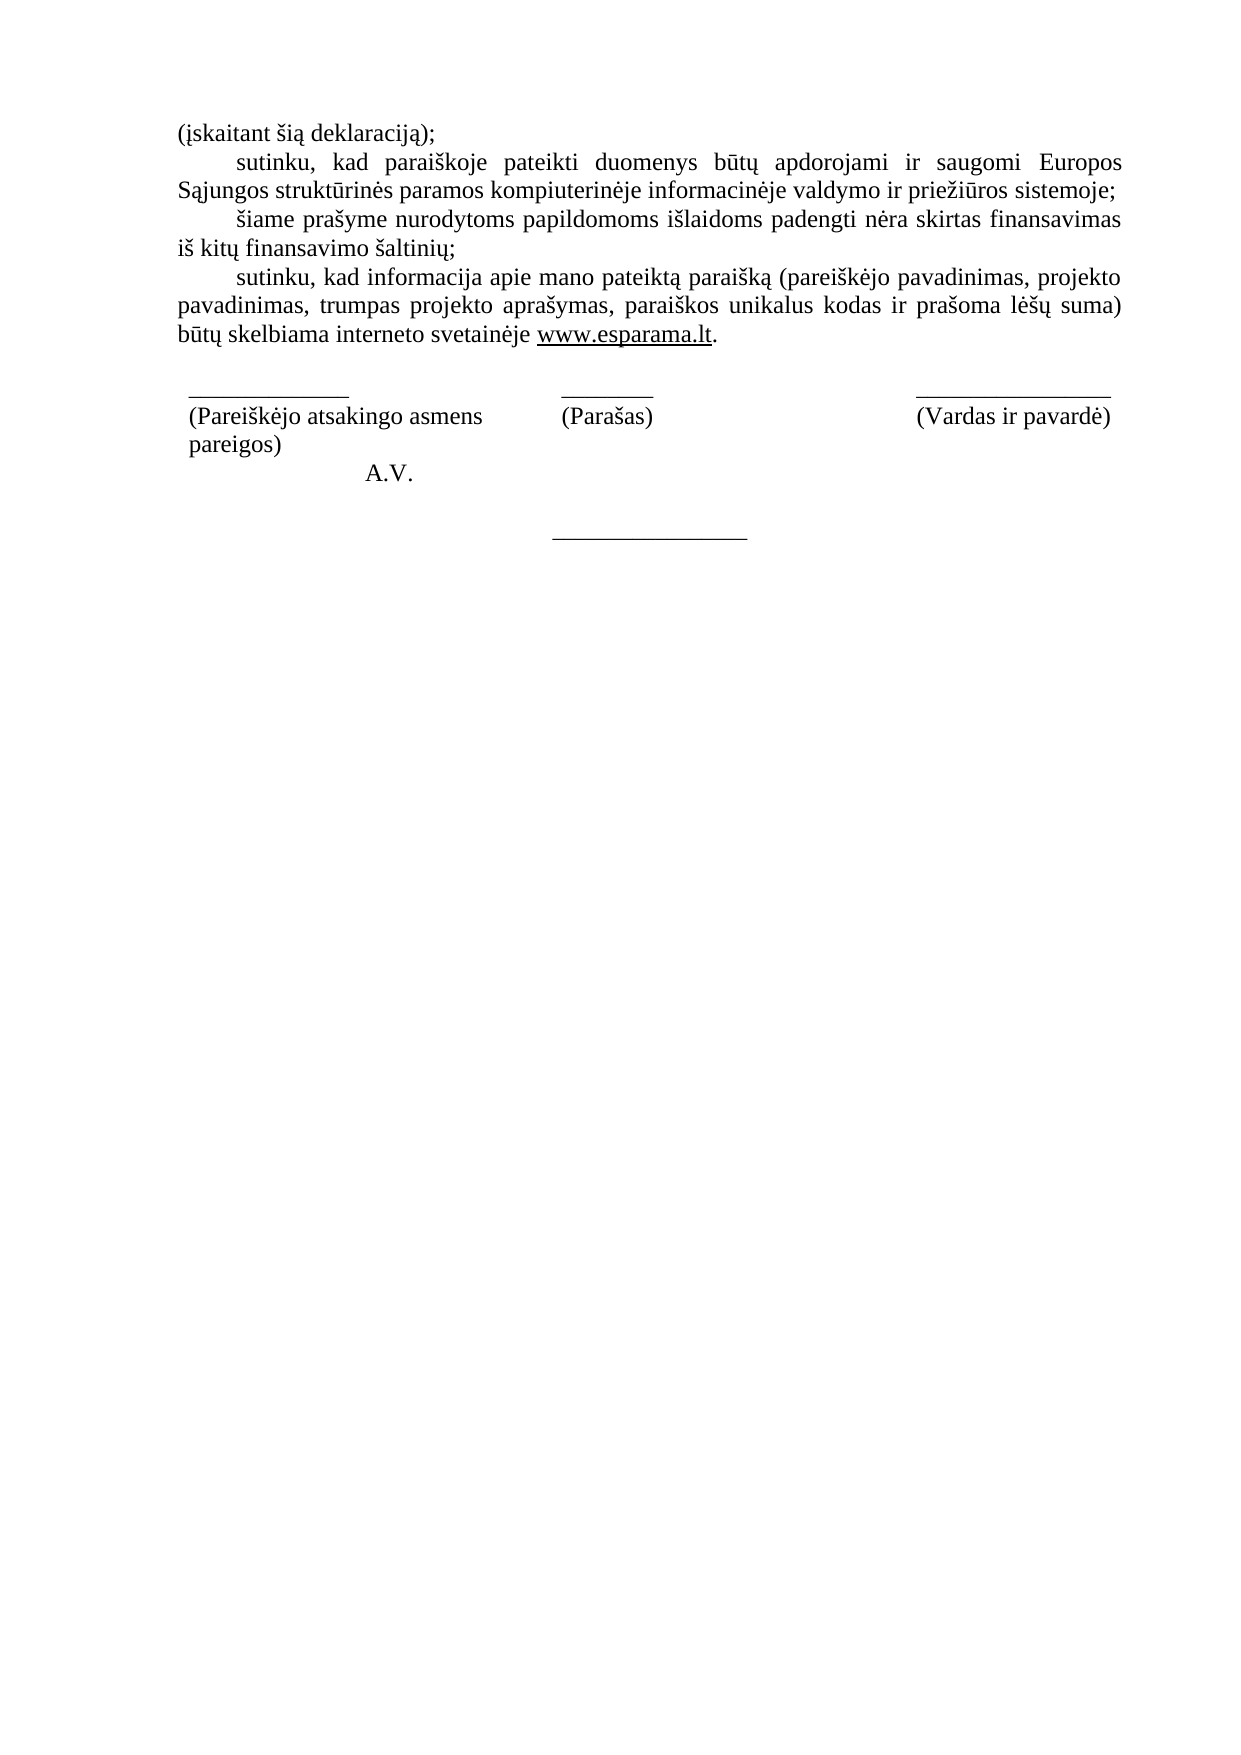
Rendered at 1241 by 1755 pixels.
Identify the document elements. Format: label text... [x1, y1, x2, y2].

text sutinku, kad informacija apie mano pateiktą paraišką (pareiškėjo pavadinimas, projekto pavadinimas, trumpas projekto aprašymas, paraiškos unikalus kodas ir prašoma lėšų suma) būtų skelbiama interneto svetainėje www.esparama.lt. [177, 262, 1122, 348]
text _________________ [177, 516, 1122, 542]
text A.V. [177, 458, 1122, 487]
text (įskaitant šią deklaraciją); [177, 118, 1122, 147]
table_header ________ (Parašas) [514, 375, 701, 458]
text sutinku, kad paraiškoje pateikti duomenys būtų apdorojami ir saugomi Europos Sąjungos struktūrinės paramos kompiuterinėje informacinėje valdymo ir priežiūros sistemoje; [177, 147, 1122, 204]
table_header _________________ (Vardas ir pavardė) [701, 375, 1122, 458]
text šiame prašyme nurodytoms papildomoms išlaidoms padengti nėra skirtas finansavimas iš kitų finansavimo šaltinių; [177, 204, 1122, 262]
table_header ______________ (Pareiškėjo atsakingo asmens pareigos) [177, 375, 513, 458]
